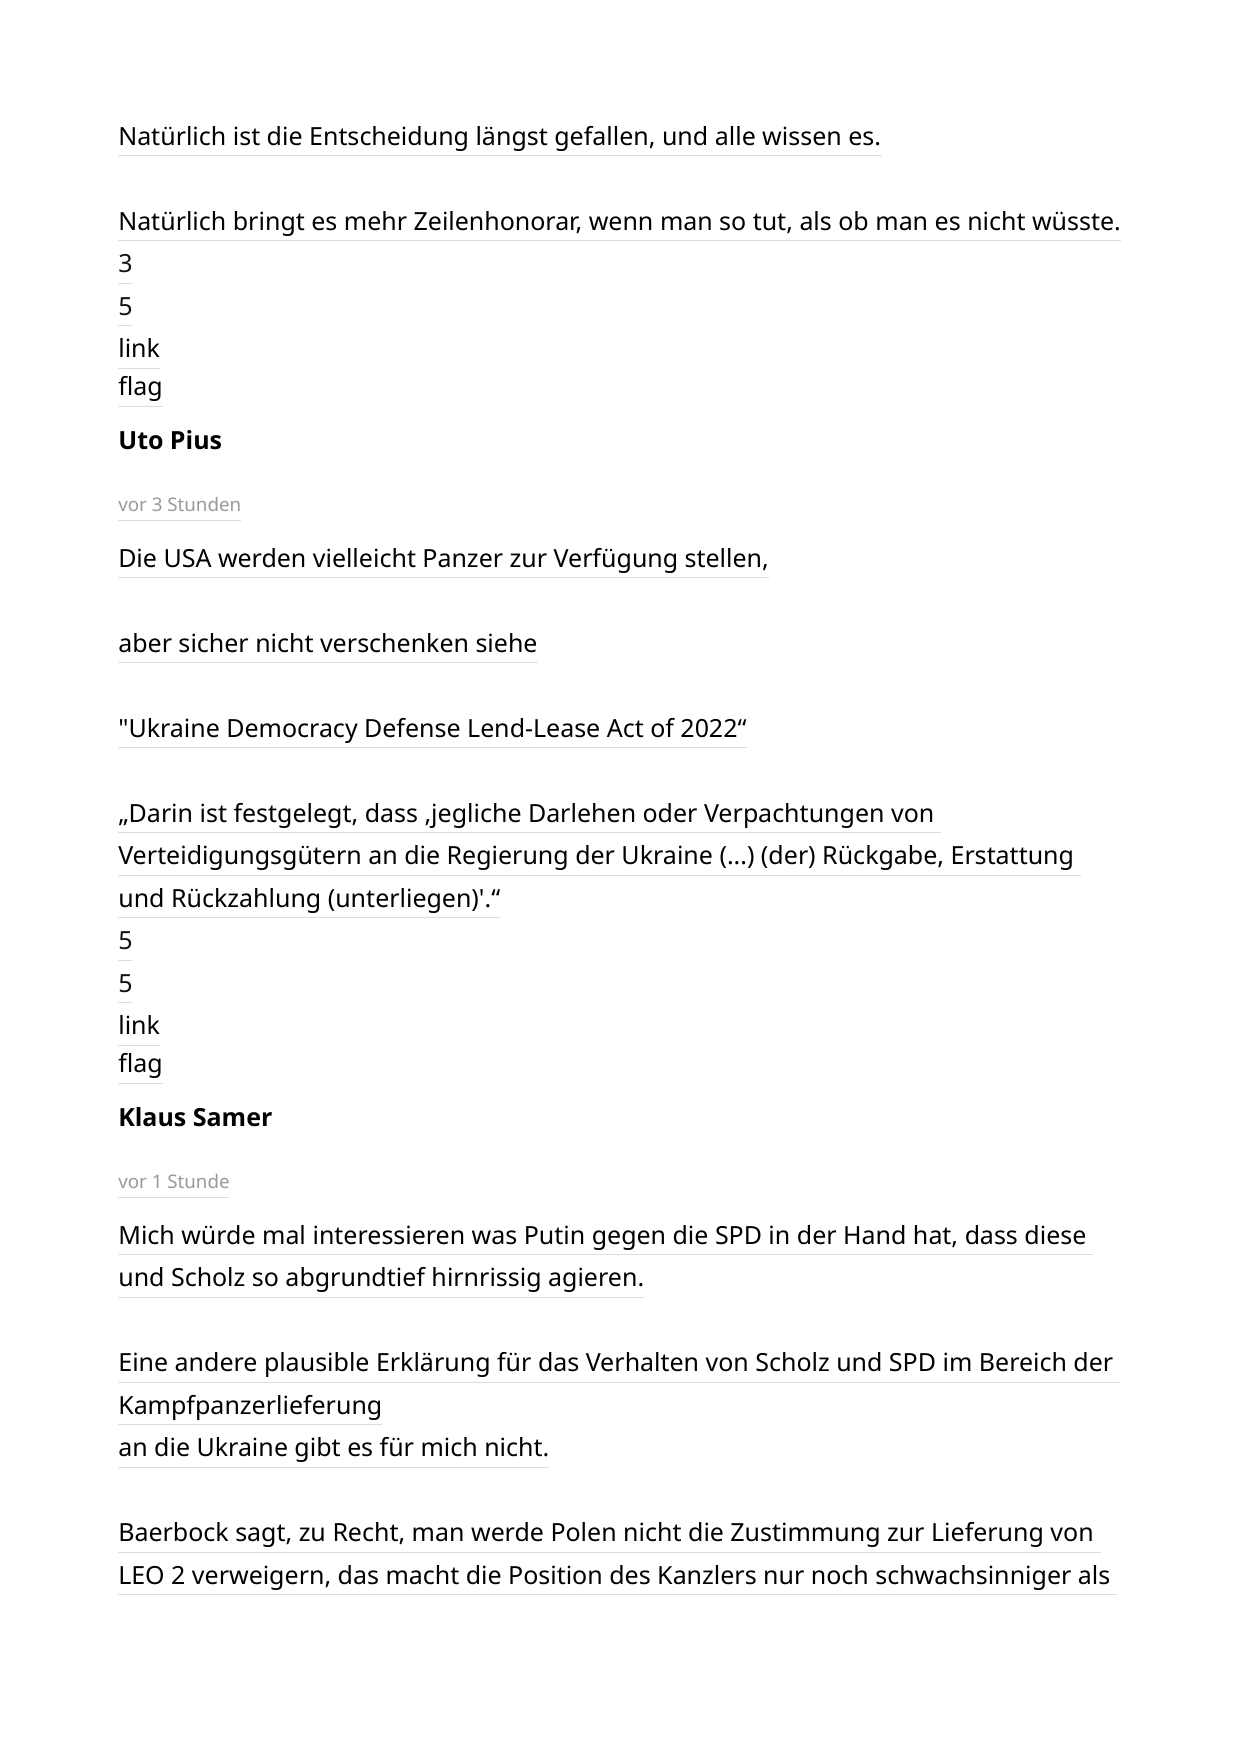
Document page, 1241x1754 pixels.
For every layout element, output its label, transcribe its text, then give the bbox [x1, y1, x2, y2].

text Mich würde mal interessieren was Putin gegen die SPD in der Hand hat, dass diese und Scholz so abgrundtief hirnrissig agieren. Eine andere plausible Erklärung für das Verhalten von Scholz und SPD im Bereich der Kampfpanzerlieferung an die Ukraine gibt es für mich nicht. Baerbock sagt, zu Recht, man werde Polen nicht die Zustimmung zur Lieferung von LEO 2 verweigern, das macht die Position des Kanzlers nur noch schwachsinniger als [118, 1217, 1122, 1595]
text link [118, 1008, 1122, 1046]
text 5 [118, 288, 1122, 326]
text Natürlich ist die Entscheidung längst gefallen, und alle wissen es. Natürlich bringt es mehr Zeilenhonorar, wenn man so tut, als ob man es nicht wüsste. [118, 118, 1122, 240]
text link [118, 331, 1122, 369]
text 5 [118, 923, 1122, 961]
text Die USA werden vielleicht Panzer zur Verfügung stellen, aber sicher nicht verschenken siehe "Ukraine Democracy Defense Lend-Lease Act of 2022“ „Darin ist festgelegt, dass ,jegliche Darlehen oder Verpachtungen von Verteidigungsgütern an die Regierung der Ukraine (...) (der) Rückgabe, Erstattung und Rückzahlung (unterliegen)'.“ [118, 540, 1122, 918]
text 3 [118, 246, 1122, 284]
text Uto Pius [118, 422, 1122, 456]
text Klaus Samer [118, 1099, 1122, 1133]
text flag [118, 1046, 1122, 1084]
text flag [118, 369, 1122, 407]
text vor 3 Stunden [118, 492, 1117, 521]
text vor 1 Stunde [118, 1169, 1117, 1198]
text 5 [118, 965, 1122, 1003]
